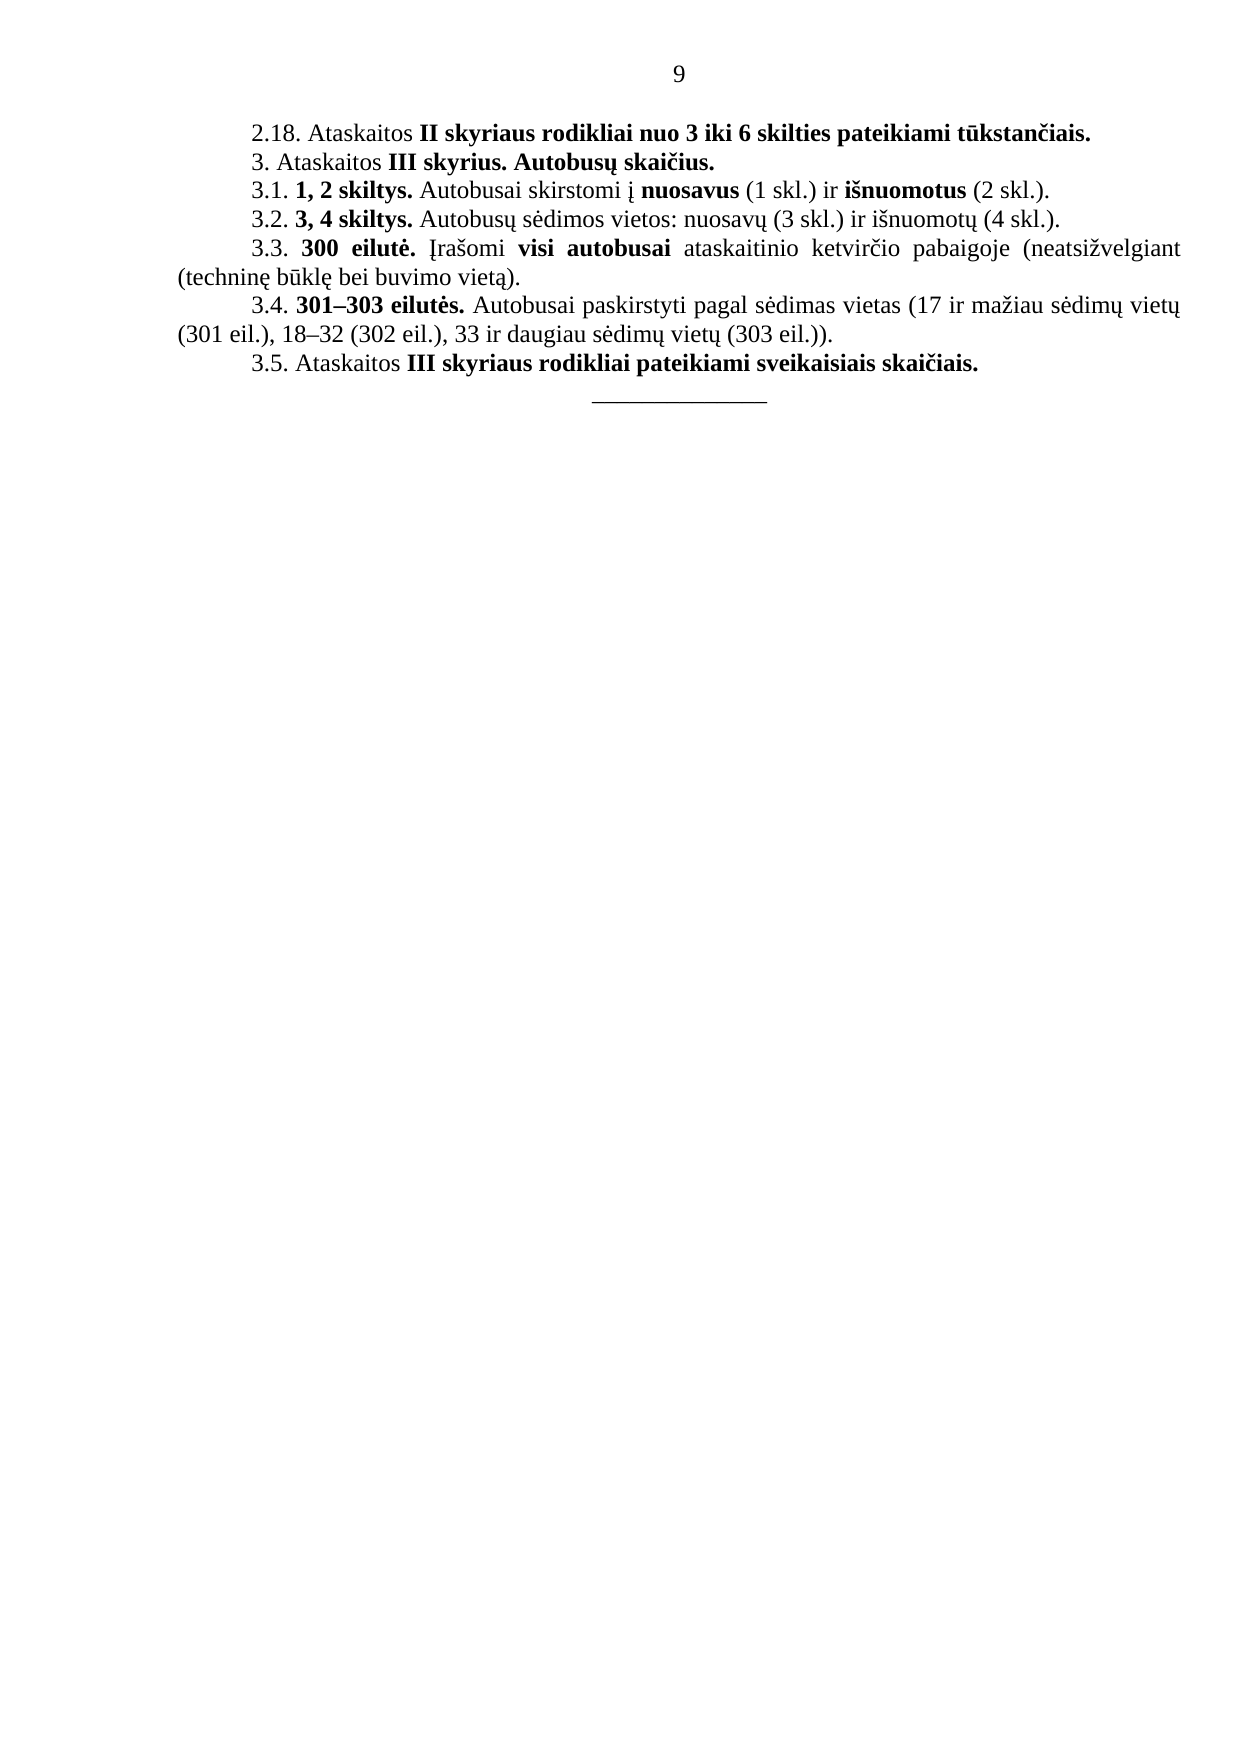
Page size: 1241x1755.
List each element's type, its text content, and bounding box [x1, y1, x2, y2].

text 3.4. 301–303 eilutės. Autobusai paskirstyti pagal sėdimas vietas (17 ir mažiau sėdimų vietų (301 eil.), 18–32 (302 eil.), 33 ir daugiau sėdimų vietų (303 eil.)). [177, 291, 1181, 348]
text 3.2. 3, 4 skiltys. Autobusų sėdimos vietos: nuosavų (3 skl.) ir išnuomotų (4 skl.). [177, 204, 1181, 233]
text ______________ [177, 377, 1181, 406]
text 2.18. Ataskaitos II skyriaus rodikliai nuo 3 iki 6 skilties pateikiami tūkstančiais. [177, 118, 1181, 147]
text 3. Ataskaitos III skyrius. Autobusų skaičius. [177, 147, 1181, 176]
text 3.1. 1, 2 skiltys. Autobusai skirstomi į nuosavus (1 skl.) ir išnuomotus (2 skl.). [177, 176, 1181, 204]
text 3.3. 300 eilutė. Įrašomi visi autobusai ataskaitinio ketvirčio pabaigoje (neatsižvelgiant (techninę būklę bei buvimo vietą). [177, 233, 1181, 291]
text 3.5. Ataskaitos III skyriaus rodikliai pateikiami sveikaisiais skaičiais. [177, 348, 1181, 377]
